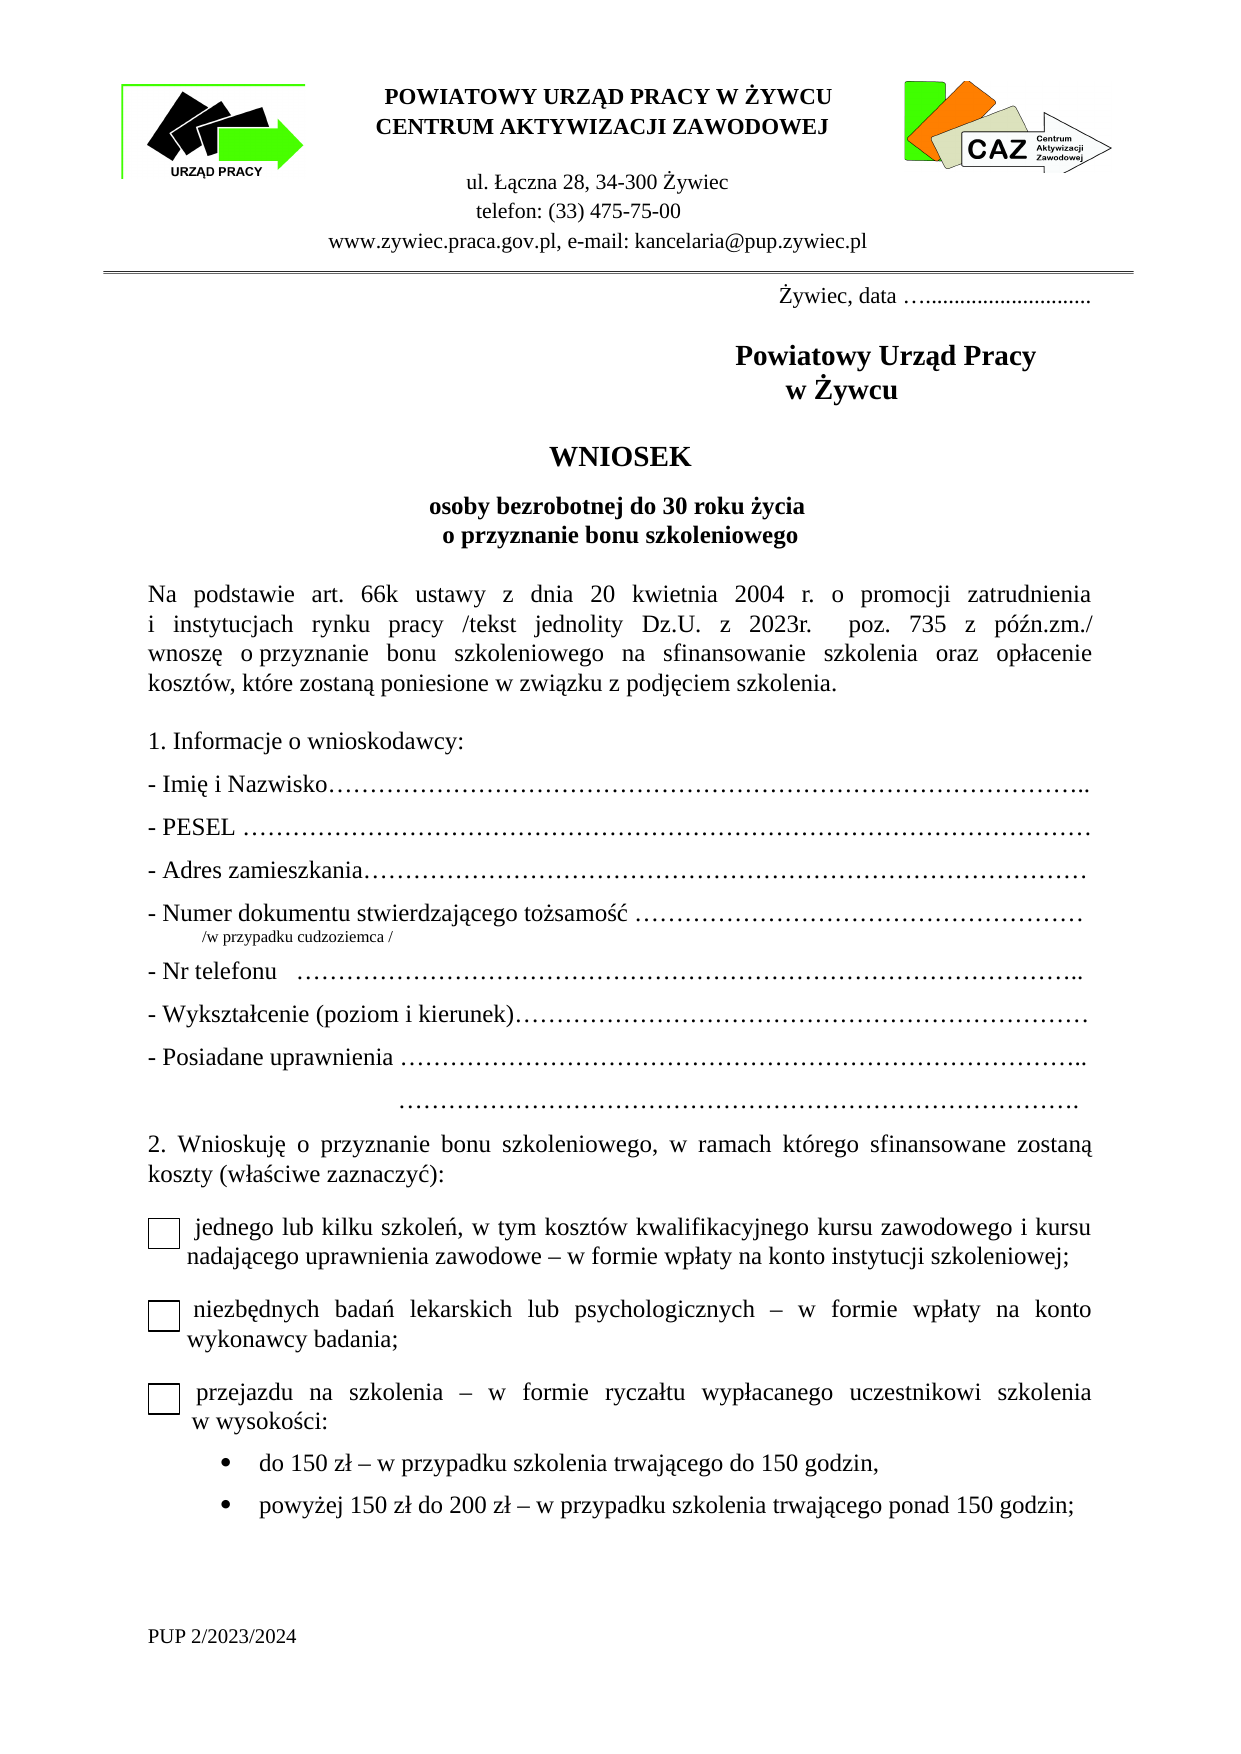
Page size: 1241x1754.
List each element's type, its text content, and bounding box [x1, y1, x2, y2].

list powyżej 150 zł do 200 zł – w przypadku szkolenia trwającego ponad 150 godzin; [221, 1490, 1093, 1519]
text [148, 253, 1093, 271]
picture [121, 84, 315, 179]
text telefon: (33) 475-75-00 [148, 194, 1093, 223]
text ul. Łączna 28, 34-300 Żywiec [148, 164, 1093, 194]
text Powiatowy Urząd Pracy [148, 338, 1093, 372]
text www.zywiec.praca.gov.pl, e-mail: kancelaria@pup.zywiec.pl [148, 223, 1093, 253]
text - Adres zamieszkania…………………………………………………………………………… [148, 855, 1093, 884]
text /w przypadku cudzoziemca / [148, 927, 1093, 946]
text niezbędnych badań lekarskich lub psychologicznych – w formie wpłaty na konto wykonawcy badania; [148, 1294, 1093, 1353]
text - Numer dokumentu stwierdzającego tożsamość ……………………………………………… [148, 898, 1093, 927]
text 2. Wnioskuję o przyznanie bonu szkoleniowego, w ramach którego sfinansowane zostaną koszty (właściwe zaznaczyć): [148, 1128, 1093, 1187]
text WNIOSEK [148, 439, 1093, 472]
text CENTRUM AKTYWIZACJI ZAWODOWEJ [315, 110, 904, 139]
text przejazdu na szkolenia – w formie ryczałtu wypłacanego uczestnikowi szkolenia w wysokości: [148, 1376, 1093, 1435]
picture [904, 81, 1112, 173]
text - Wykształcenie (poziom i kierunek)…………………………………………………………… [148, 999, 1093, 1028]
text jednego lub kilku szkoleń, w tym kosztów kwalifikacyjnego kursu zawodowego i kursu nadającego uprawnienia zawodowe – w formie wpłaty na konto instytucji szkoleniowej; [148, 1211, 1093, 1270]
text o przyznanie bonu szkoleniowego [148, 519, 1093, 549]
text - PESEL ………………………………………………………………………………………… [148, 812, 1093, 841]
list do 150 zł – w przypadku szkolenia trwającego do 150 godzin, [221, 1448, 1093, 1477]
text ………………………………………………………………………. [148, 1085, 1093, 1114]
text w Żywcu [148, 372, 1093, 405]
text Na podstawie art. 66k ustawy z dnia 20 kwietnia 2004 r. o promocji zatrudnienia i instytucjach rynku pracy /tekst jednolity Dz.U. z 2023r. poz. 735 z późn.zm./ wnoszę o przyznanie bonu szkoleniowego na sfinansowanie szkolenia oraz opłacenie kosztów, które zostaną poniesione w związku z podjęciem szkolenia. [148, 578, 1093, 696]
text osoby bezrobotnej do 30 roku życia [148, 490, 1093, 519]
text 1. Informacje o wnioskodawcy: - Imię i Nazwisko……………………………………………………………………………….. [148, 726, 1093, 798]
text - Posiadane uprawnienia ……………………………………………………………………….. [148, 1042, 1093, 1071]
text Żywiec, data …............................. [148, 274, 1093, 309]
text - Nr telefonu ………………………………………………………………………………….. [148, 956, 1093, 985]
text POWIATOWY URZĄD PRACY W ŻYWCU [148, 80, 1093, 110]
